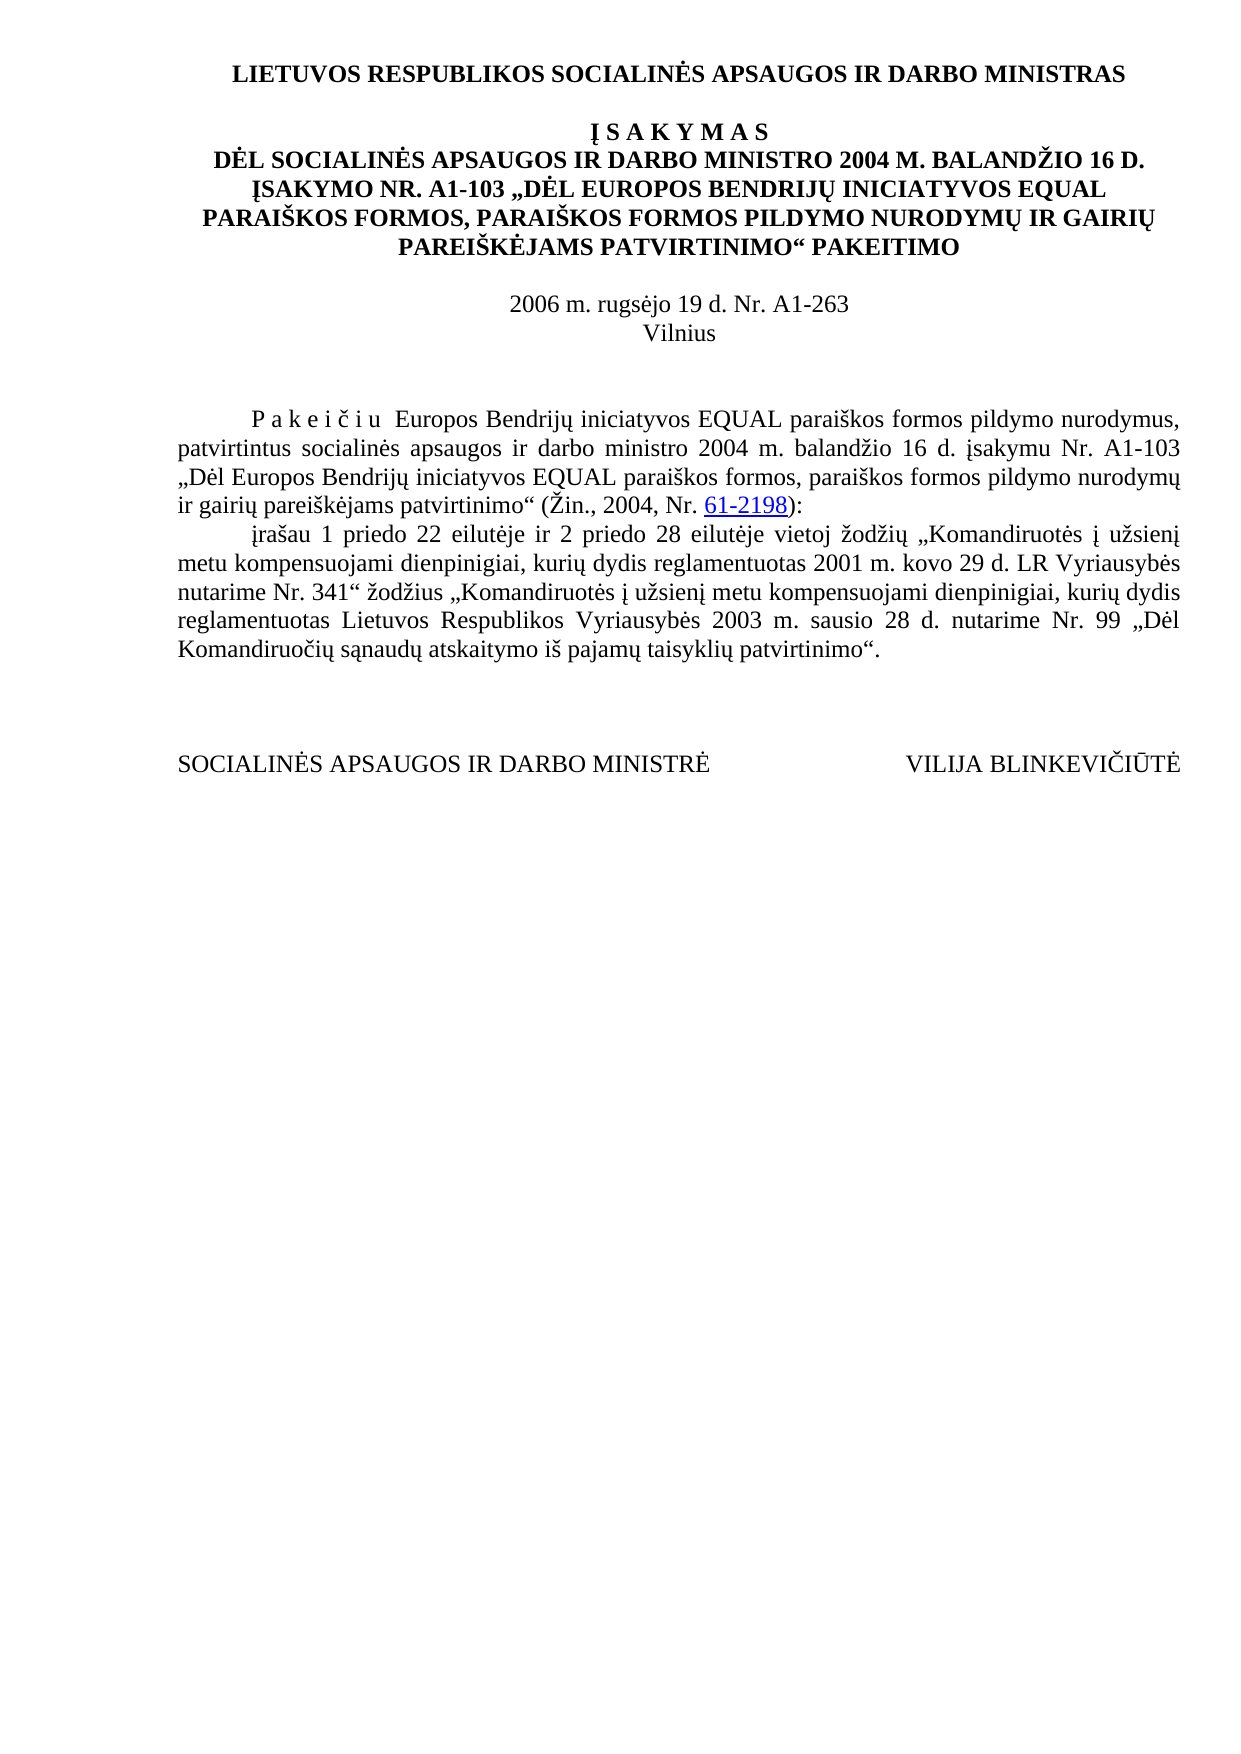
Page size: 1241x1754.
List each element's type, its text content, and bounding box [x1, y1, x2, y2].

text Į S A K Y M A S [177, 117, 1181, 145]
text LIETUVOS RESPUBLIKOS SOCIALINĖS APSAUGOS IR DARBO MINISTRAS [177, 59, 1181, 88]
text įrašau 1 priedo 22 eilutėje ir 2 priedo 28 eilutėje vietoj žodžių „Komandiruotės į užsienį metu kompensuojami dienpinigiai, kurių dydis reglamentuotas 2001 m. kovo 29 d. LR Vyriausybės nutarime Nr. 341“ žodžius „Komandiruotės į užsienį metu kompensuojami dienpinigiai, kurių dydis reglamentuotas Lietuvos Respublikos Vyriausybės 2003 m. sausio 28 d. nutarime Nr. 99 „Dėl Komandiruočių sąnaudų atskaitymo iš pajamų taisyklių patvirtinimo“. [177, 519, 1181, 663]
text Vilnius [177, 318, 1181, 347]
text SOCIALINĖS APSAUGOS IR DARBO MINISTRĖ VILIJA BLINKEVIČIŪTĖ [177, 749, 1181, 778]
text Pakeičiu Europos Bendrijų iniciatyvos EQUAL paraiškos formos pildymo nurodymus, patvirtintus socialinės apsaugos ir darbo ministro 2004 m. balandžio 16 d. įsakymu Nr. A1-103 „Dėl Europos Bendrijų iniciatyvos EQUAL paraiškos formos, paraiškos formos pildymo nurodymų ir gairių pareiškėjams patvirtinimo“ (Žin., 2004, Nr. 61-2198): [177, 404, 1181, 519]
text DĖL SOCIALINĖS APSAUGOS IR DARBO MINISTRO 2004 M. BALANDŽIO 16 D. ĮSAKYMO NR. A1-103 „DĖL EUROPOS BENDRIJŲ INICIATYVOS EQUAL PARAIŠKOS FORMOS, PARAIŠKOS FORMOS PILDYMO NURODYMŲ IR GAIRIŲ PAREIŠKĖJAMS PATVIRTINIMO“ PAKEITIMO [177, 145, 1181, 260]
text 2006 m. rugsėjo 19 d. Nr. A1-263 [177, 289, 1181, 318]
